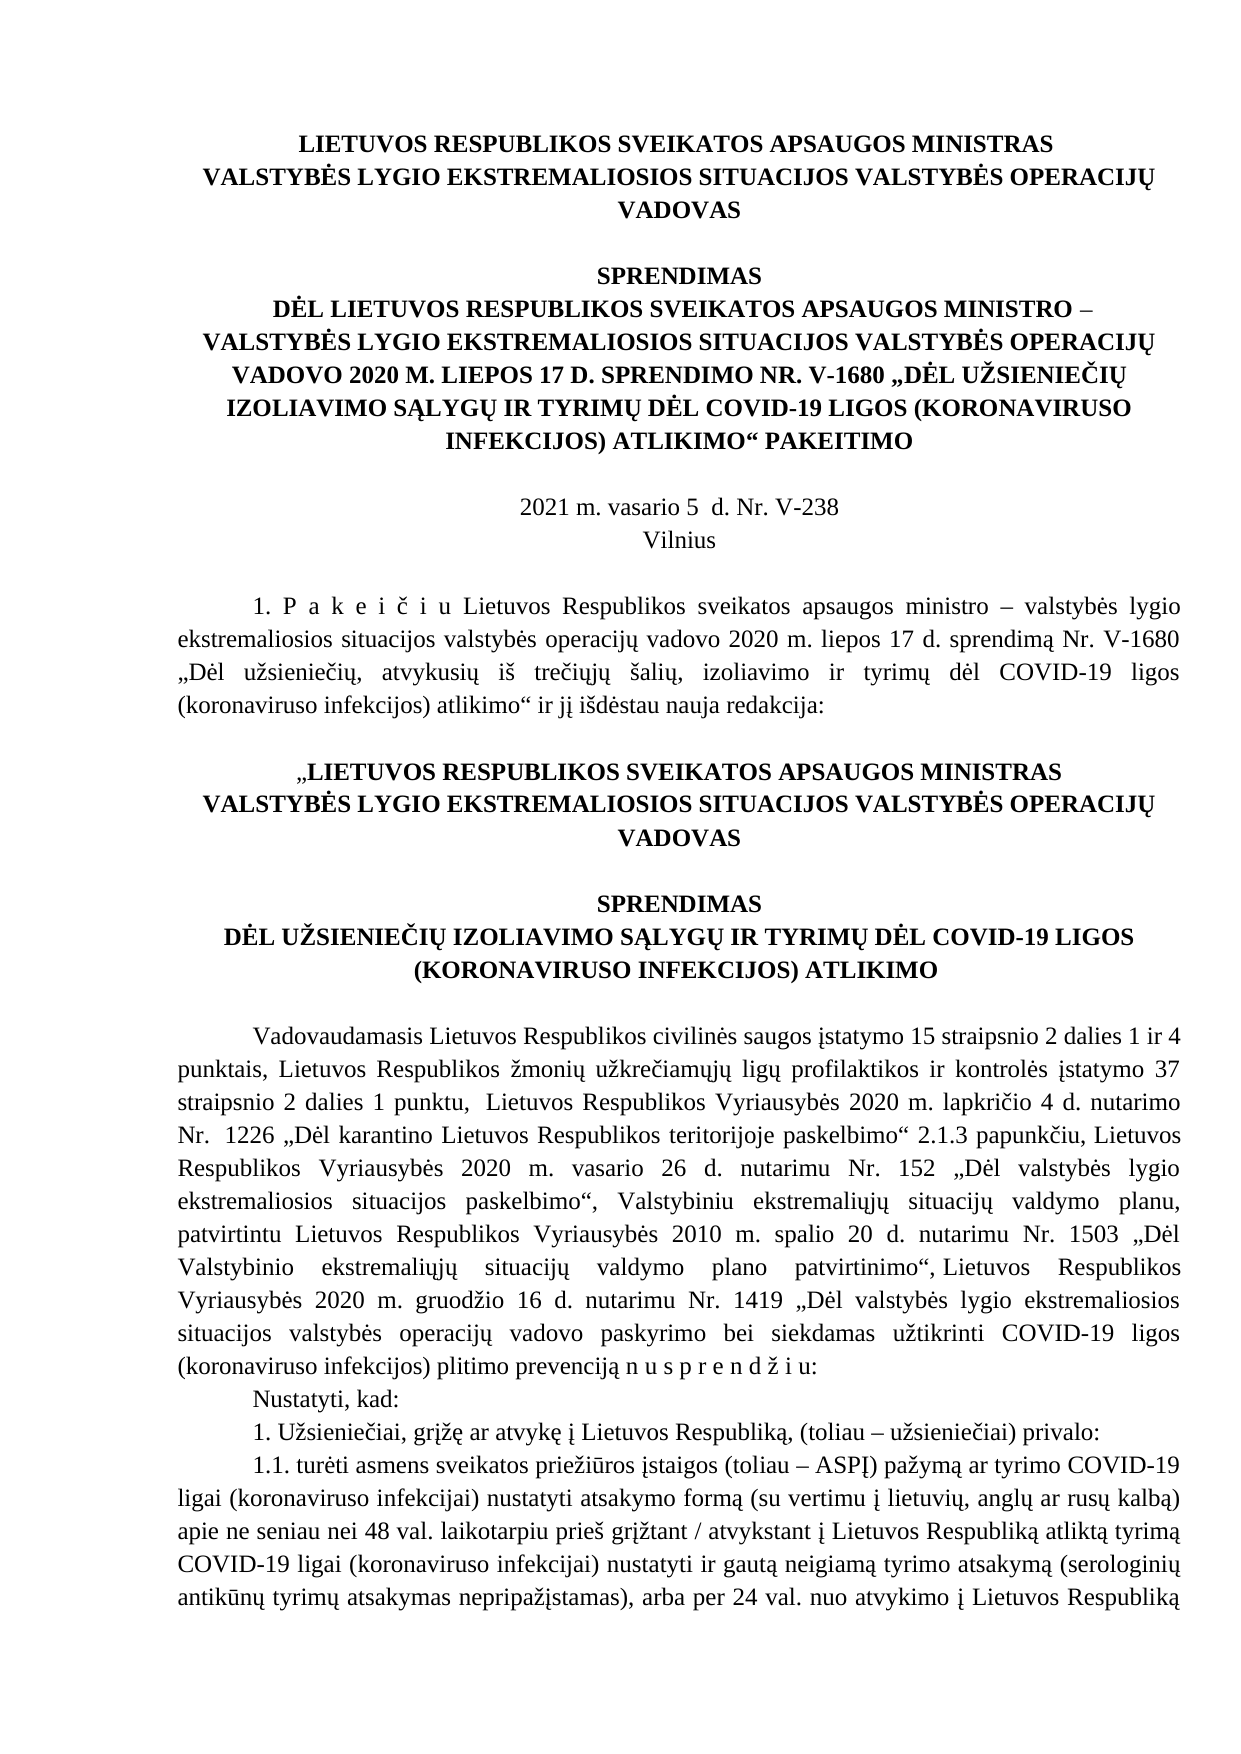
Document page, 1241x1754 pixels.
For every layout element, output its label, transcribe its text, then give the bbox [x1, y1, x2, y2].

text DĖL LIETUVOS RESPUBLIKOS SVEIKATOS APSAUGOS MINISTRO – [177, 294, 1181, 323]
text VALSTYBĖS LYGIO EKSTREMALIOSIOS SITUACIJOS VALSTYBĖS OPERACIJŲ VADOVAS [177, 162, 1181, 224]
text Nustatyti, kad: [177, 1384, 1181, 1413]
text DĖL užsieniečių izoliavimo SĄLYGŲ ir tyrimų dėl COVID-19 ligos (koronaviruso infekcijos) atlikimo [177, 922, 1181, 983]
text 1.1. turėti asmens sveikatos priežiūros įstaigos (toliau – ASPĮ) pažymą ar tyrimo COVID-19 ligai (koronaviruso infekcijai) nustatyti atsakymo formą (su vertimu į lietuvių, anglų ar rusų kalbą) apie ne seniau nei 48 val. laikotarpiu prieš grįžtant / atvykstant į Lietuvos Respubliką atliktą tyrimą COVID-19 ligai (koronaviruso infekcijai) nustatyti ir gautą neigiamą tyrimo atsakymą (serologinių antikūnų tyrimų atsakymas nepripažįstamas), arba per 24 val. nuo atvykimo į Lietuvos Respubliką [177, 1450, 1181, 1611]
text Vadovaudamasis Lietuvos Respublikos civilinės saugos įstatymo 15 straipsnio 2 dalies 1 ir 4 punktais, Lietuvos Respublikos žmonių užkrečiamųjų ligų profilaktikos ir kontrolės įstatymo 37 straipsnio 2 dalies 1 punktu, Lietuvos Respublikos Vyriausybės 2020 m. lapkričio 4 d. nutarimo Nr. 1226 „Dėl karantino Lietuvos Respublikos teritorijoje paskelbimo“ 2.1.3 papunkčiu, Lietuvos Respublikos Vyriausybės 2020 m. vasario 26 d. nutarimu Nr. 152 „Dėl valstybės lygio ekstremaliosios situacijos paskelbimo“, Valstybiniu ekstremaliųjų situacijų valdymo planu, patvirtintu Lietuvos Respublikos Vyriausybės 2010 m. spalio 20 d. nutarimu Nr. 1503 „Dėl Valstybinio ekstremaliųjų situacijų valdymo plano patvirtinimo“, Lietuvos Respublikos Vyriausybės 2020 m. gruodžio 16 d. nutarimu Nr. 1419 „Dėl valstybės lygio ekstremaliosios situacijos valstybės operacijų vadovo paskyrimo bei siekdamas užtikrinti COVID-19 ligos (koronaviruso infekcijos) plitimo prevenciją n u s p r e n d ž i u: [177, 1021, 1181, 1380]
text VALSTYBĖS LYGIO EKSTREMALIOSIOS SITUACIJOS VALSTYBĖS OPERACIJŲ VADOVAS [177, 789, 1181, 851]
text Vilnius [177, 525, 1181, 554]
text LIETUVOS RESPUBLIKOS SVEIKATOS APSAUGOS MINISTRAS [177, 129, 1181, 158]
text „LIETUVOS RESPUBLIKOS SVEIKATOS APSAUGOS MINISTRAS [177, 757, 1181, 785]
text SPRENDIMAS [177, 261, 1181, 290]
text 2021 m. vasario 5 d. Nr. V-238 [177, 492, 1181, 521]
text VALSTYBĖS LYGIO EKSTREMALIOSIOS SITUACIJOS VALSTYBĖS OPERACIJŲ VADOVO 2020 M. LIEPOS 17 D. SPRENDIMO NR. V-1680 „DĖL užsieniečių izoliavimo SĄLYGŲ ir tyrimų dėl COVID-19 ligos (koronaviruso infekcijos) atlikimo“ pakeitimo [177, 327, 1181, 455]
text 1. Užsieniečiai, grįžę ar atvykę į Lietuvos Respubliką, (toliau – užsieniečiai) privalo: [177, 1417, 1181, 1446]
text 1. P a k e i č i u Lietuvos Respublikos sveikatos apsaugos ministro – valstybės lygio ekstremaliosios situacijos valstybės operacijų vadovo 2020 m. liepos 17 d. sprendimą Nr. V-1680 „Dėl užsieniečių, atvykusių iš trečiųjų šalių, izoliavimo ir tyrimų dėl COVID-19 ligos (koronaviruso infekcijos) atlikimo“ ir jį išdėstau nauja redakcija: [177, 591, 1181, 719]
text SPRENDIMAS [177, 889, 1181, 917]
